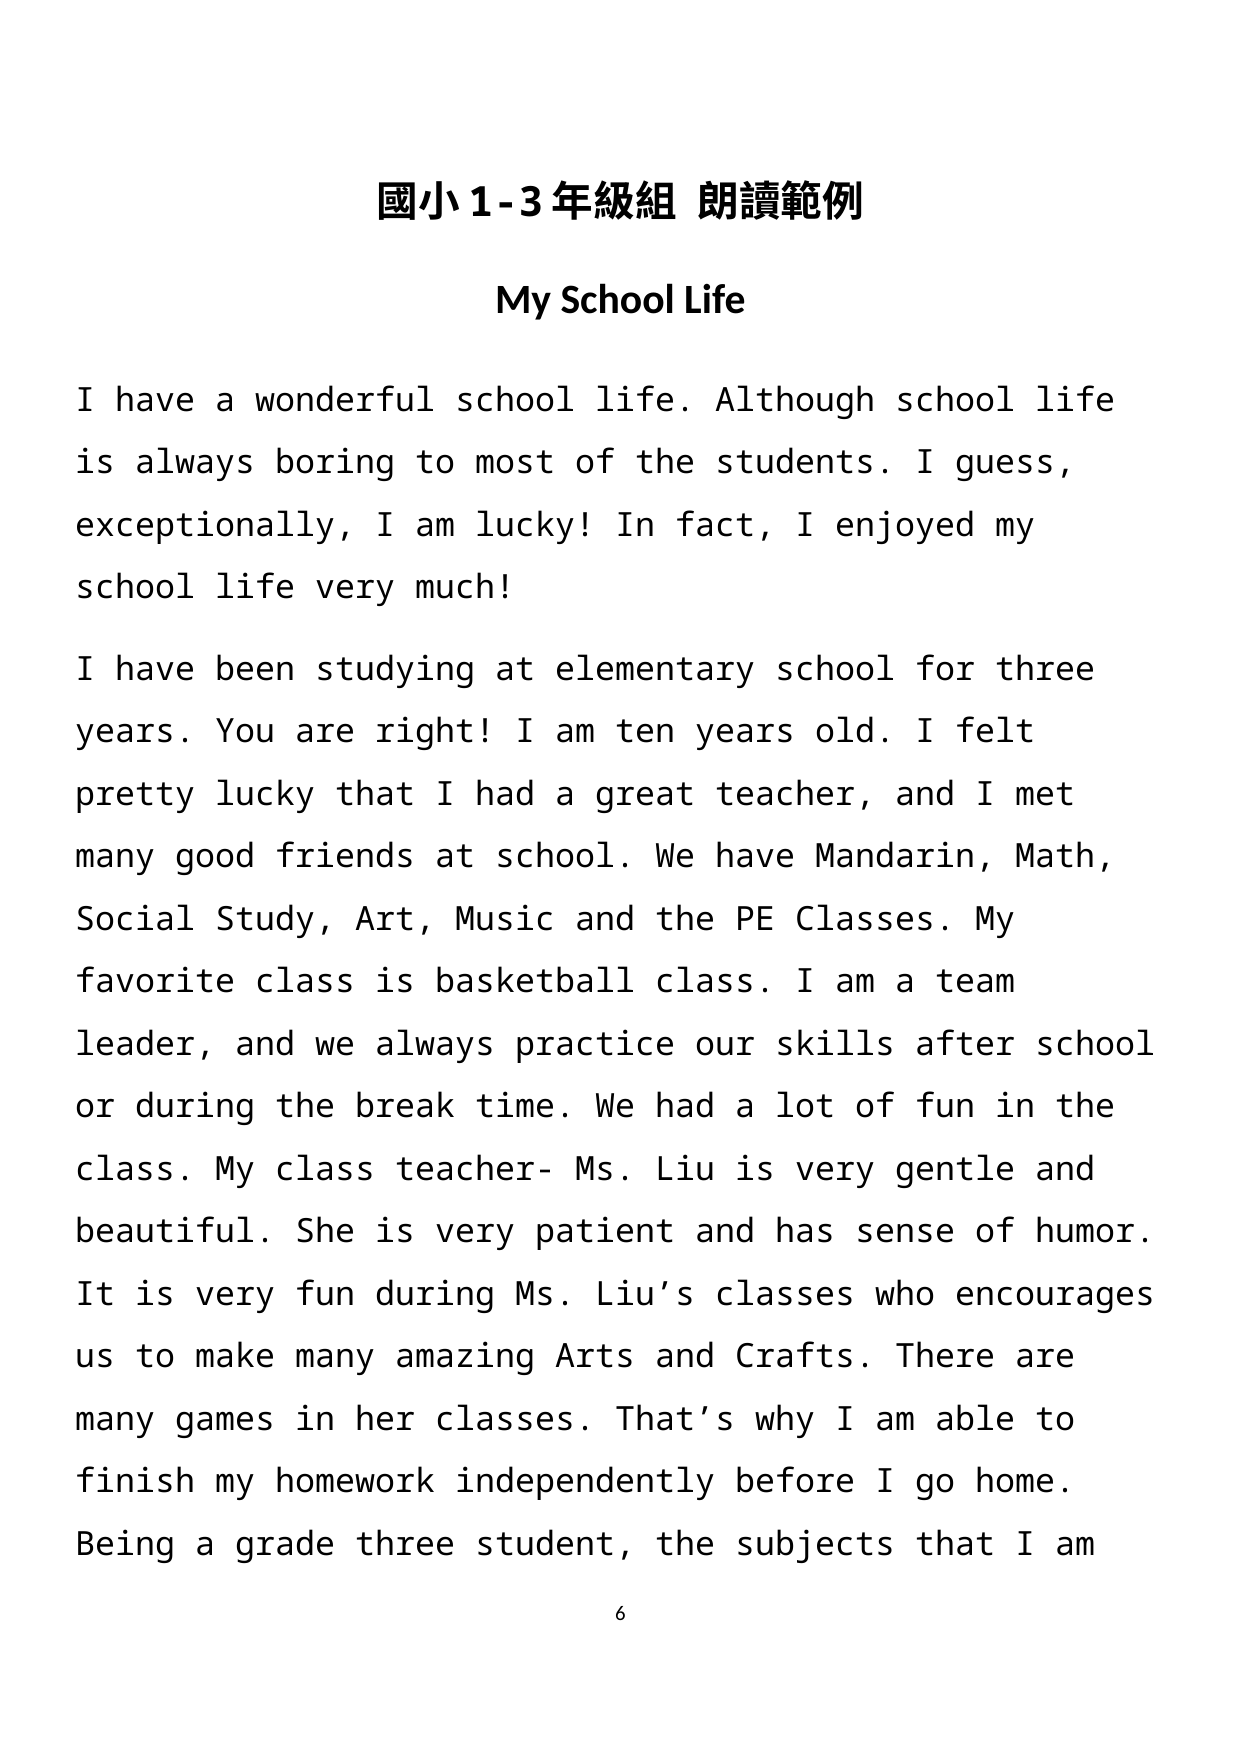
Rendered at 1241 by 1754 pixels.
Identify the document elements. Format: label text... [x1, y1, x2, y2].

text I have been studying at elementary school for three years. You are right! I am ten years old. I felt pretty lucky that I had a great teacher, and I met many good friends at school. We have Mandarin, Math, Social Study, Art, Music and the PE Classes. My favorite class is basketball class. I am a team leader, and we always practice our skills after school or during the break time. We had a lot of fun in the class. My class teacher- Ms. Liu is very gentle and beautiful. She is very patient and has sense of humor. It is very fun during Ms. Liu’s classes who encourages us to make many amazing Arts and Crafts. There are many games in her classes. That’s why I am able to finish my homework independently before I go home. Being a grade three student, the subjects that I am [75, 625, 1165, 1563]
text My School Life [75, 257, 1165, 319]
text I have a wonderful school life. Although school life is always boring to most of the students. I guess, exceptionally, I am lucky! In fact, I enjoyed my school life very much! [75, 357, 1165, 607]
text 國小1-3年級組 朗讀範例 [75, 157, 1165, 219]
